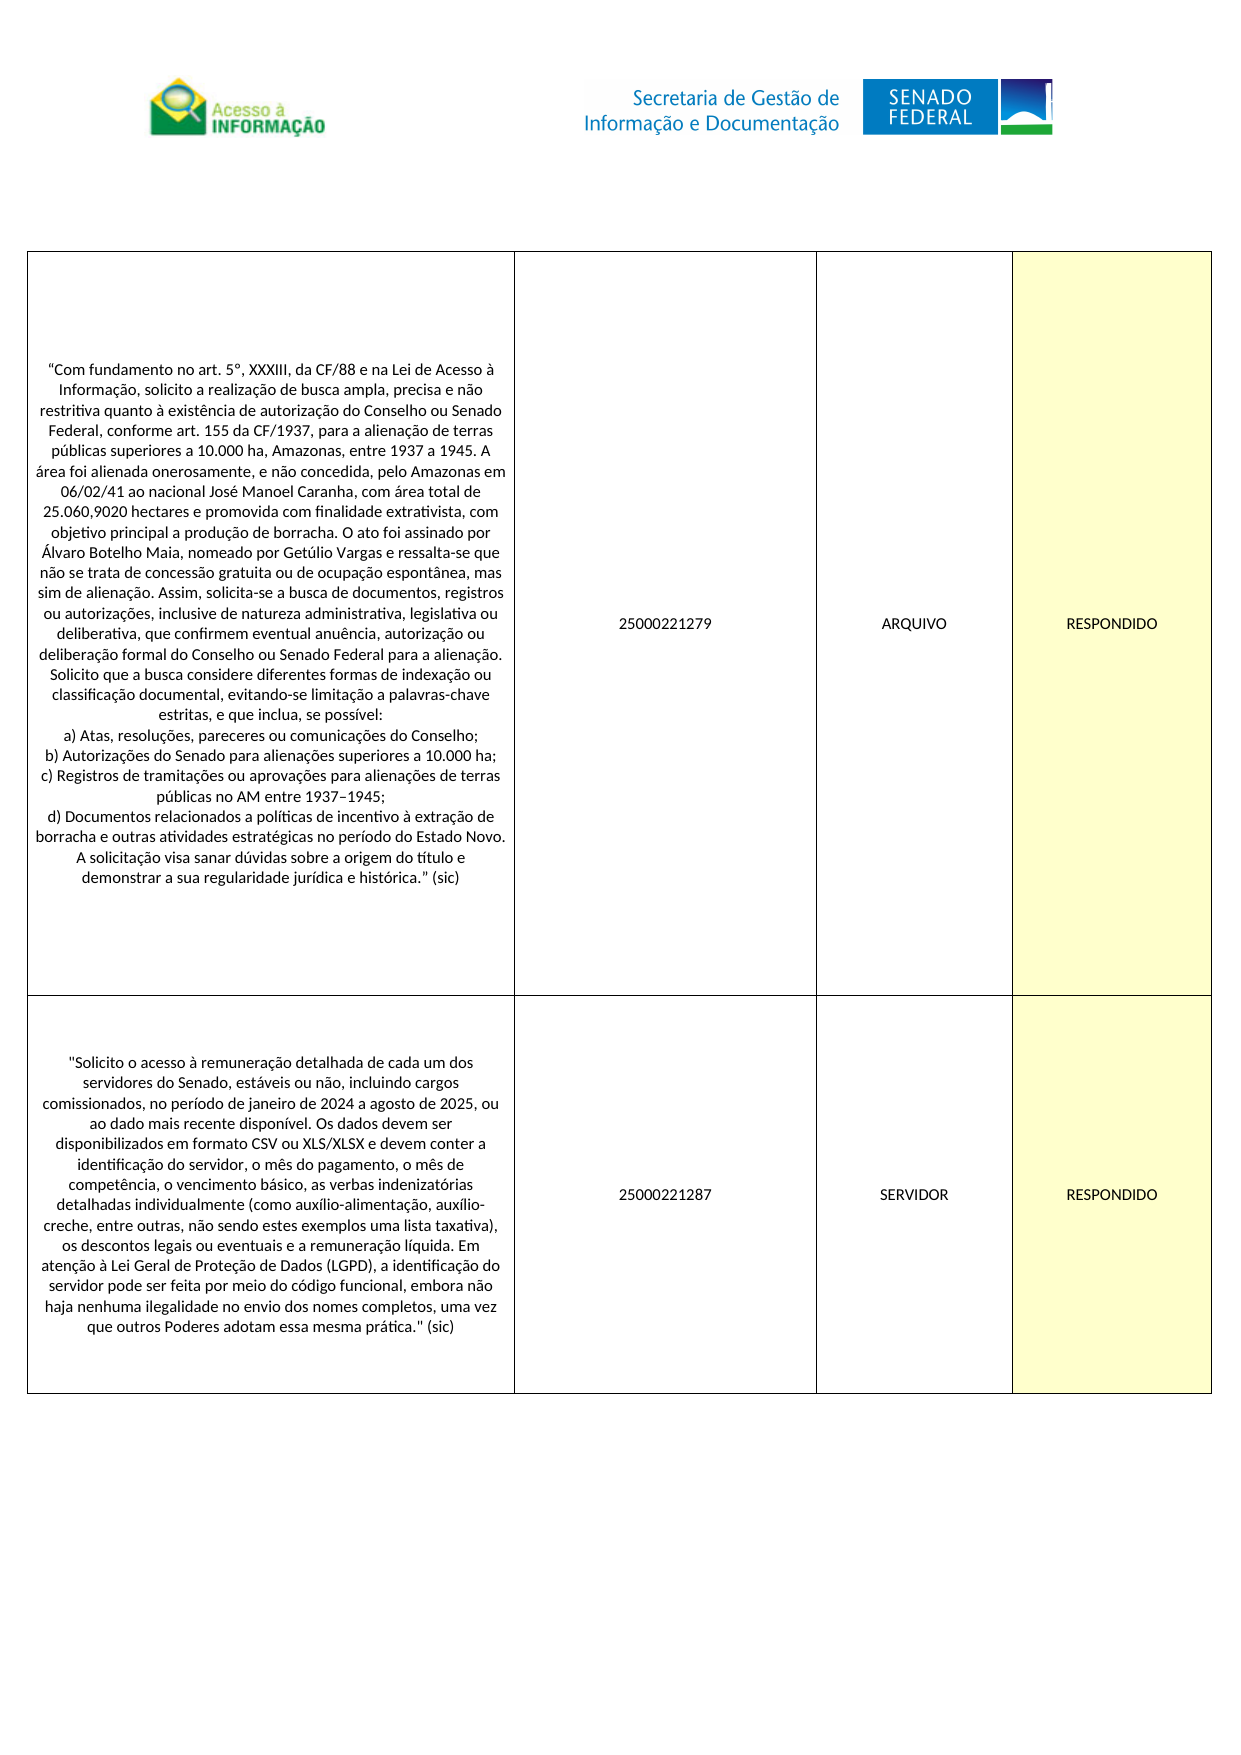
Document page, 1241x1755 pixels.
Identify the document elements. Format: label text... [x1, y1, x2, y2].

table_cell 25000221287 [515, 996, 816, 1393]
table_cell 25000221279 [515, 252, 816, 995]
table_cell "Solicito o acesso à remuneração detalhada de cada um dos servidores do Senado, estáveis ou não, incluindo cargos comissionados, no período de janeiro de 2024 a agosto de 2025, ou ao dado mais recente disponível. Os dados devem ser disponibilizados em formato CSV ou XLS/XLSX e devem conter a identificação do servidor, o mês do pagamento, o mês de competência, o vencimento básico, as verbas indenizatórias detalhadas individualmente (como auxílio-alimentação, auxílio-creche, entre outras, não sendo estes exemplos uma lista taxativa), os descontos legais ou eventuais e a remuneração líquida. Em atenção à Lei Geral de Proteção de Dados (LGPD), a identificação do servidor pode ser feita por meio do código funcional, embora não haja nenhuma ilegalidade no envio dos nomes completos, uma vez que outros Poderes adotam essa mesma prática." (sic) [28, 996, 514, 1393]
table_cell “Com fundamento no art. 5º, XXXIII, da CF/88 e na Lei de Acesso à Informação, solicito a realização de busca ampla, precisa e não restritiva quanto à existência de autorização do Conselho ou Senado Federal, conforme art. 155 da CF/1937, para a alienação de terras públicas superiores a 10.000 ha, Amazonas, entre 1937 a 1945. A área foi alienada onerosamente, e não concedida, pelo Amazonas em 06/02/41 ao nacional José Manoel Caranha, com área total de 25.060,9020 hectares e promovida com finalidade extrativista, com objetivo principal a produção de borracha. O ato foi assinado por Álvaro Botelho Maia, nomeado por Getúlio Vargas e ressalta-se que não se trata de concessão gratuita ou de ocupação espontânea, mas sim de alienação. Assim, solicita-se a busca de documentos, registros ou autorizações, inclusive de natureza administrativa, legislativa ou deliberativa, que confirmem eventual anuência, autorização ou deliberação formal do Conselho ou Senado Federal para a alienação. Solicito que a busca considere diferentes formas de indexação ou classificação documental, evitando-se limitação a palavras-chave estritas, e que inclua, se possível: a) Atas, resoluções, pareceres ou comunicações do Conselho; b) Autorizações do Senado para alienações superiores a 10.000 ha; c) Registros de tramitações ou aprovações para alienações de terras públicas no AM entre 1937–1945; d) Documentos relacionados a políticas de incentivo à extração de borracha e outras atividades estratégicas no período do Estado Novo. A solicitação visa sanar dúvidas sobre a origem do título e demonstrar a sua regularidade jurídica e histórica.” (sic) [28, 252, 514, 995]
table_cell RESPONDIDO [1013, 252, 1211, 995]
table_cell ARQUIVO [817, 252, 1012, 995]
table_cell RESPONDIDO [1013, 996, 1211, 1393]
table_cell SERVIDOR [817, 996, 1012, 1393]
